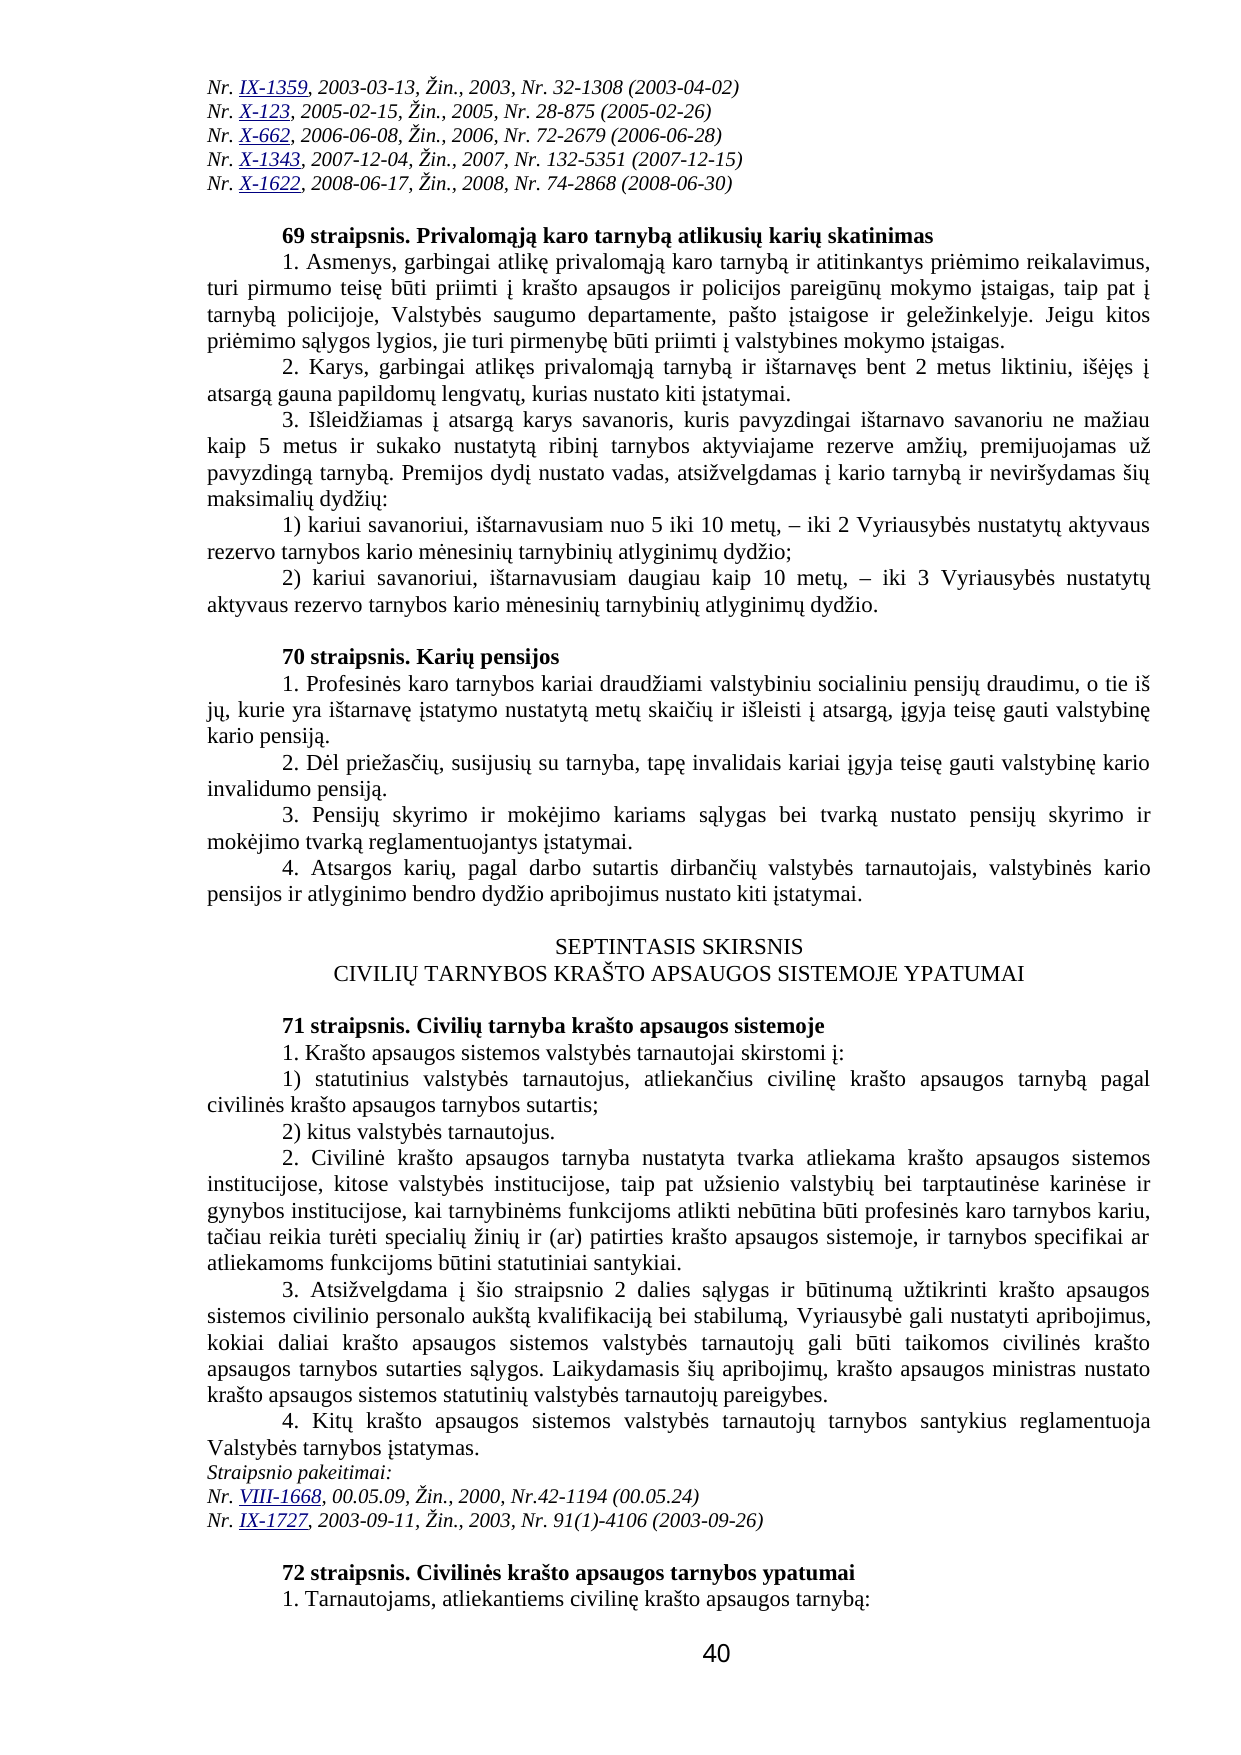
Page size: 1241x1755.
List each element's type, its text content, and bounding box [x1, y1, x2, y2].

text 1. Asmenys, garbingai atlikę privalomąją karo tarnybą ir atitinkantys priėmimo reikalavimus, turi pirmumo teisę būti priimti į krašto apsaugos ir policijos pareigūnų mokymo įstaigas, taip pat į tarnybą policijoje, Valstybės saugumo departamente, pašto įstaigose ir geležinkelyje. Jeigu kitos priėmimo sąlygos lygios, jie turi pirmenybę būti priimti į valstybines mokymo įstaigas. [207, 248, 1152, 353]
text SEPTINTASIS SKIRSNIS [207, 933, 1152, 959]
text 2. Civilinė krašto apsaugos tarnyba nustatyta tvarka atliekama krašto apsaugos sistemos institucijose, kitose valstybės institucijose, taip pat užsienio valstybių bei tarptautinėse karinėse ir gynybos institucijose, kai tarnybinėms funkcijoms atlikti nebūtina būti profesinės karo tarnybos kariu, tačiau reikia turėti specialių žinių ir (ar) patirties krašto apsaugos sistemoje, ir tarnybos specifikai ar atliekamoms funkcijoms būtini statutiniai santykiai. [207, 1144, 1152, 1276]
text Nr. IX-1727, 2003-09-11, Žin., 2003, Nr. 91(1)-4106 (2003-09-26) [207, 1508, 1152, 1532]
text Nr. X-1622, 2008-06-17, Žin., 2008, Nr. 74-2868 (2008-06-30) [207, 171, 1152, 195]
text 1. Krašto apsaugos sistemos valstybės tarnautojai skirstomi į: [207, 1039, 1152, 1065]
text Nr. X-123, 2005-02-15, Žin., 2005, Nr. 28-875 (2005-02-26) [207, 99, 1152, 123]
text Nr. VIII-1668, 00.05.09, Žin., 2000, Nr.42-1194 (00.05.24) [207, 1484, 1152, 1508]
text 71 straipsnis. Civilių tarnyba krašto apsaugos sistemoje [207, 1012, 1152, 1039]
text CIVILIŲ TARNYBOS KRAŠTO APSAUGOS SISTEMOJE YPATUMAI [207, 959, 1152, 986]
text 4. Kitų krašto apsaugos sistemos valstybės tarnautojų tarnybos santykius reglamentuoja Valstybės tarnybos įstatymas. [207, 1408, 1152, 1460]
text 4. Atsargos karių, pagal darbo sutartis dirbančių valstybės tarnautojais, valstybinės kario pensijos ir atlyginimo bendro dydžio apribojimus nustato kiti įstatymai. [207, 854, 1152, 907]
text 2) kitus valstybės tarnautojus. [207, 1118, 1152, 1144]
text Nr. X-662, 2006-06-08, Žin., 2006, Nr. 72-2679 (2006-06-28) [207, 123, 1152, 147]
text 69 straipsnis. Privalomąją karo tarnybą atlikusių karių skatinimas [207, 222, 1152, 248]
text 3. Pensijų skyrimo ir mokėjimo kariams sąlygas bei tvarką nustato pensijų skyrimo ir mokėjimo tvarką reglamentuojantys įstatymai. [207, 801, 1152, 854]
text 2) kariui savanoriui, ištarnavusiam daugiau kaip 10 metų, – iki 3 Vyriausybės nustatytų aktyvaus rezervo tarnybos kario mėnesinių tarnybinių atlyginimų dydžio. [207, 564, 1152, 617]
text 3. Atsižvelgdama į šio straipsnio 2 dalies sąlygas ir būtinumą užtikrinti krašto apsaugos sistemos civilinio personalo aukštą kvalifikaciją bei stabilumą, Vyriausybė gali nustatyti apribojimus, kokiai daliai krašto apsaugos sistemos valstybės tarnautojų gali būti taikomos civilinės krašto apsaugos tarnybos sutarties sąlygos. Laikydamasis šių apribojimų, krašto apsaugos ministras nustato krašto apsaugos sistemos statutinių valstybės tarnautojų pareigybes. [207, 1276, 1152, 1408]
text 2. Dėl priežasčių, susijusių su tarnyba, tapę invalidais kariai įgyja teisę gauti valstybinę kario invalidumo pensiją. [207, 749, 1152, 801]
text 1. Tarnautojams, atliekantiems civilinę krašto apsaugos tarnybą: [207, 1585, 1152, 1612]
text 1. Profesinės karo tarnybos kariai draudžiami valstybiniu socialiniu pensijų draudimu, o tie iš jų, kurie yra ištarnavę įstatymo nustatytą metų skaičių ir išleisti į atsargą, įgyja teisę gauti valstybinę kario pensiją. [207, 670, 1152, 749]
text 3. Išleidžiamas į atsargą karys savanoris, kuris pavyzdingai ištarnavo savanoriu ne mažiau kaip 5 metus ir sukako nustatytą ribinį tarnybos aktyviajame rezerve amžių, premijuojamas už pavyzdingą tarnybą. Premijos dydį nustato vadas, atsižvelgdamas į kario tarnybą ir neviršydamas šių maksimalių dydžių: [207, 406, 1152, 512]
text 2. Karys, garbingai atlikęs privalomąją tarnybą ir ištarnavęs bent 2 metus liktiniu, išėjęs į atsargą gauna papildomų lengvatų, kurias nustato kiti įstatymai. [207, 353, 1152, 406]
text 72 straipsnis. Civilinės krašto apsaugos tarnybos ypatumai [207, 1559, 1152, 1585]
text 70 straipsnis. Karių pensijos [207, 643, 1152, 670]
text 1) kariui savanoriui, ištarnavusiam nuo 5 iki 10 metų, – iki 2 Vyriausybės nustatytų aktyvaus rezervo tarnybos kario mėnesinių tarnybinių atlyginimų dydžio; [207, 512, 1152, 564]
text Nr. X-1343, 2007-12-04, Žin., 2007, Nr. 132-5351 (2007-12-15) [207, 147, 1152, 171]
text Nr. IX-1359, 2003-03-13, Žin., 2003, Nr. 32-1308 (2003-04-02) [207, 75, 1152, 99]
text 1) statutinius valstybės tarnautojus, atliekančius civilinę krašto apsaugos tarnybą pagal civilinės krašto apsaugos tarnybos sutartis; [207, 1065, 1152, 1118]
text Straipsnio pakeitimai: [207, 1460, 1152, 1484]
